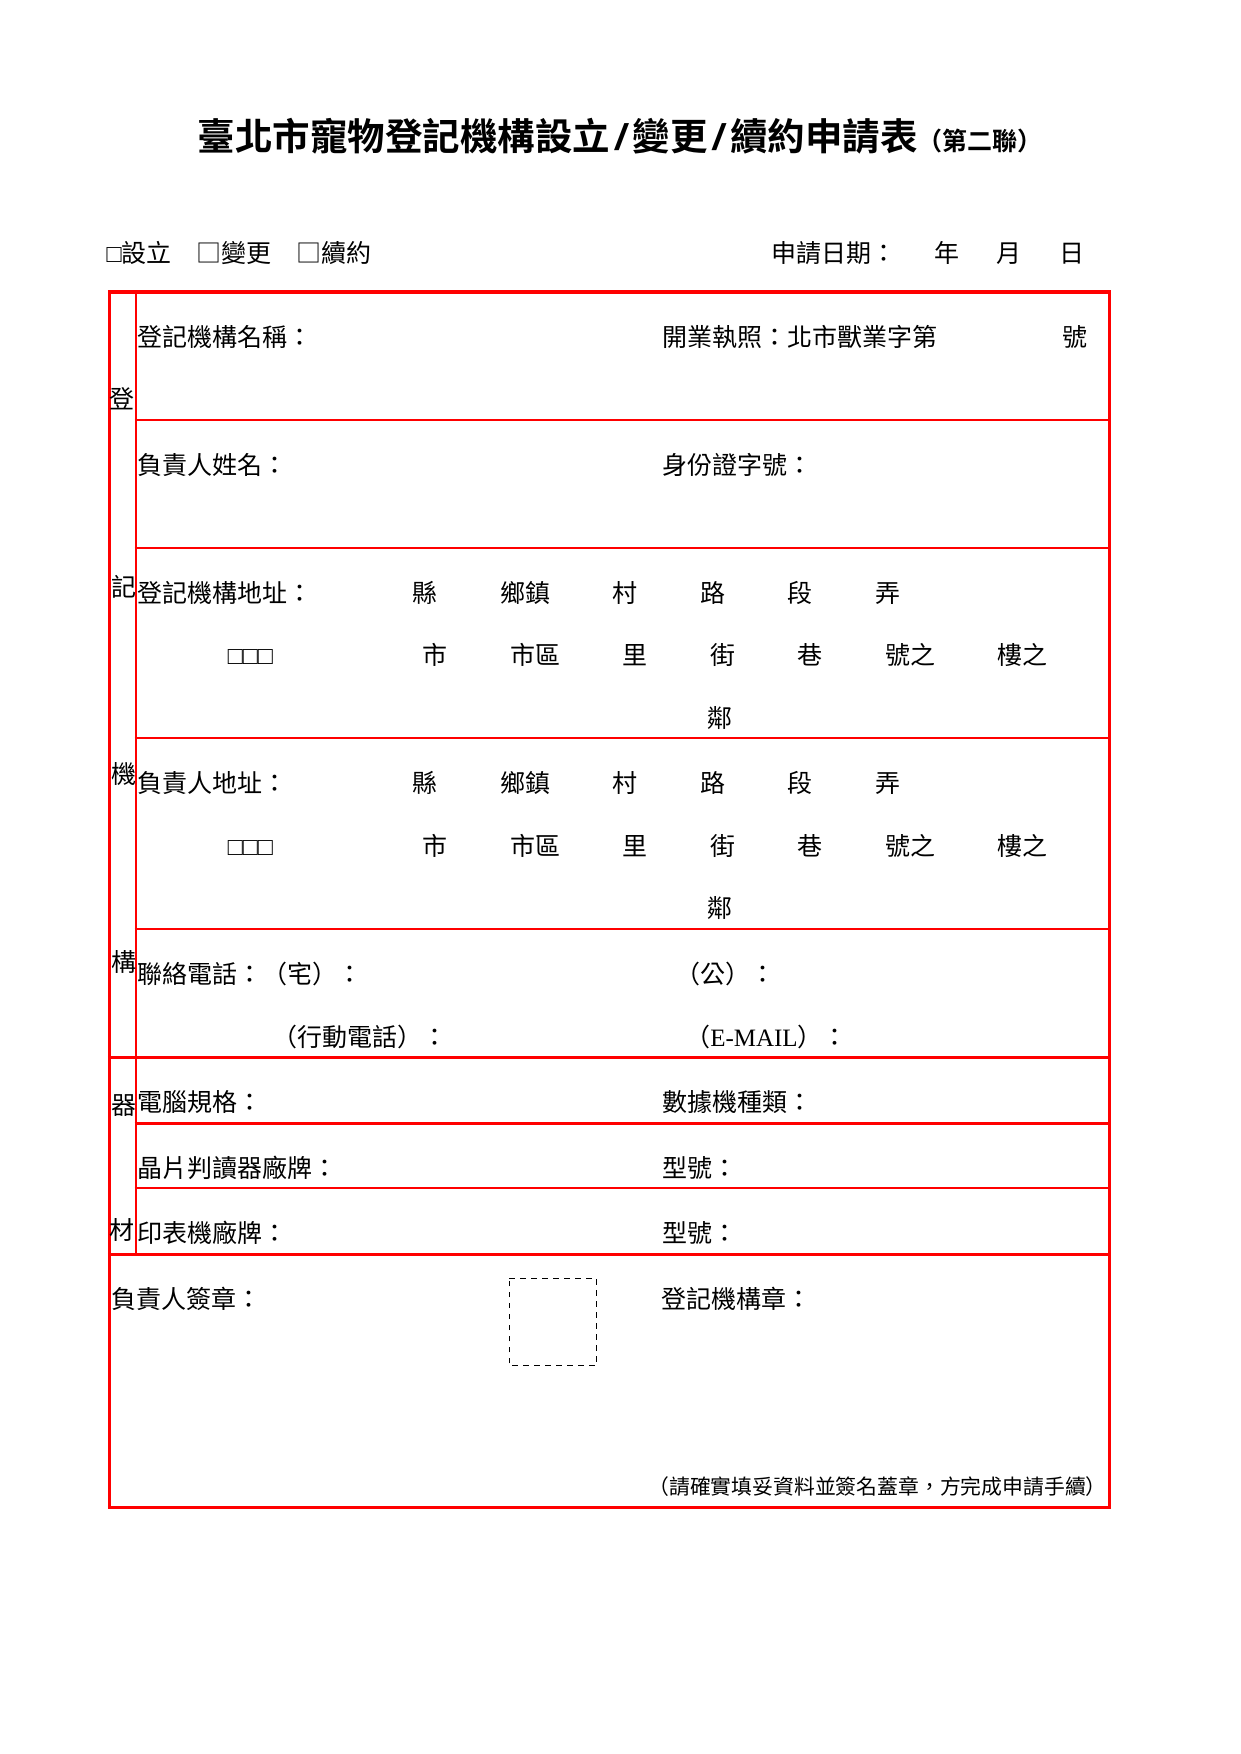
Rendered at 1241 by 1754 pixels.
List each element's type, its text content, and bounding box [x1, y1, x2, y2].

text □設立 □變更 □續約 申請日期： 年 月 日 [106, 210, 1134, 272]
text 臺北市寵物登記機構設立/變更/續約申請表（第二聯） [106, 93, 1134, 155]
table_cell 晶片判讀器廠牌： 型號： [137, 1125, 1108, 1187]
table_cell 器 材 [111, 1059, 135, 1253]
table_cell 印表機廠牌： 型號： [137, 1189, 1108, 1253]
table_header 登 記 機 構 [111, 294, 135, 1056]
table_cell 負責人地址： 縣 鄉鎮 村 路 段 弄 □□□ 市 市區 里 街 巷 號之 樓之 鄰 [137, 739, 1108, 928]
table_cell 登記機構地址： 縣 鄉鎮 村 路 段 弄 □□□ 市 市區 里 街 巷 號之 樓之 鄰 [137, 549, 1108, 737]
table_cell 電腦規格： 數據機種類： [137, 1059, 1108, 1122]
table_header 登記機構名稱： 開業執照：北市獸業字第 號 [137, 294, 1108, 418]
table_cell 負責人姓名： 身份證字號： [137, 421, 1108, 547]
table_cell 負責人簽章： 登記機構章： （請確實填妥資料並簽名蓋章，方完成申請手續） [111, 1256, 1108, 1506]
table_cell 聯絡電話：（宅）： （公）： （行動電話）： （E-MAIL）： [137, 930, 1108, 1056]
